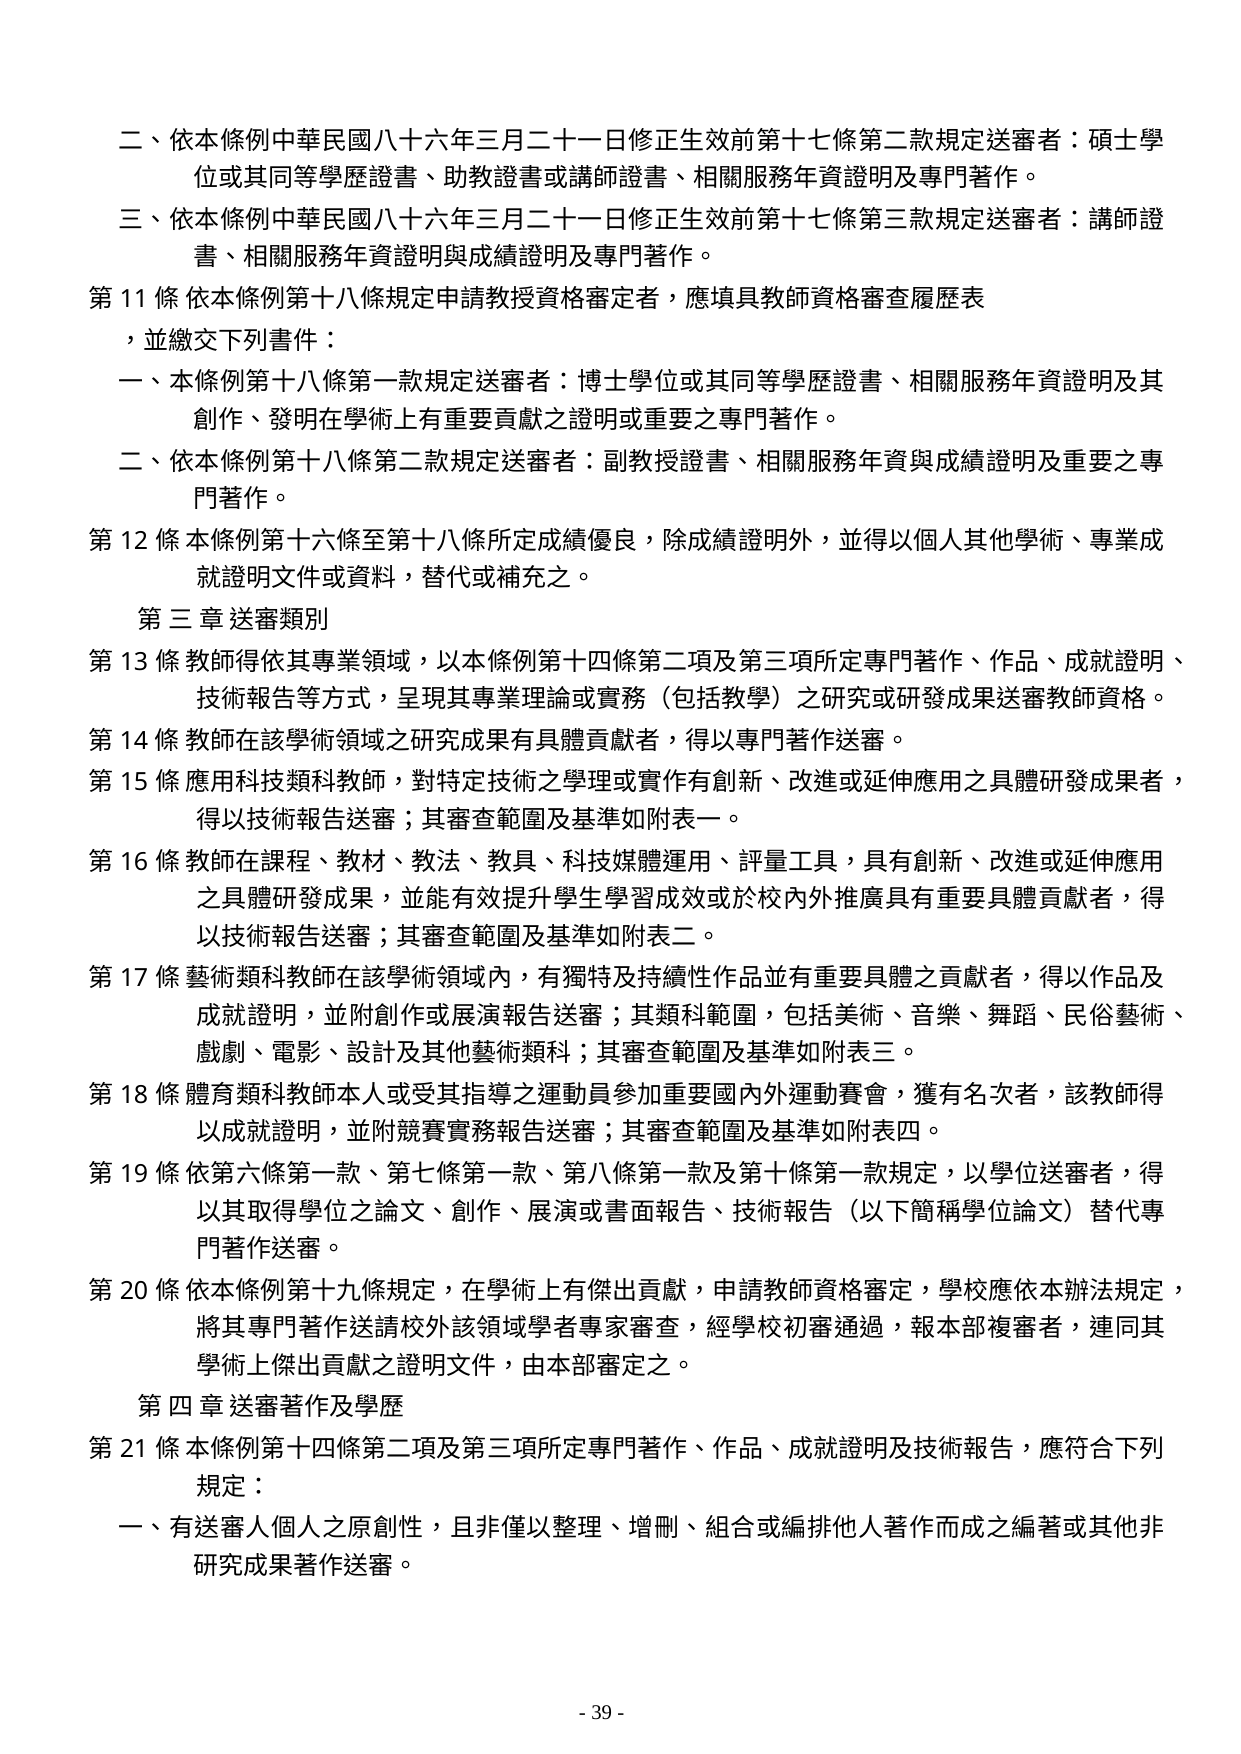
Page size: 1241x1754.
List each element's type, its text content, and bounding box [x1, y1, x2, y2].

subtitle 第 11 條 依本條例第十八條規定申請教授資格審定者，應填具教師資格審查履歷表 [89, 278, 1166, 315]
subtitle 第 12 條 本條例第十六條至第十八條所定成績優良，除成績證明外，並得以個人其他學術、專業成就證明文件或資料，替代或補充之。 [89, 519, 1166, 594]
subtitle ，並繳交下列書件： [118, 319, 1166, 357]
subtitle 第 17 條 藝術類科教師在該學術領域內，有獨特及持續性作品並有重要具體之貢獻者，得以作品及成就證明，並附創作或展演報告送審；其類科範圍，包括美術、音樂、舞蹈、民俗藝術、戲劇、電影、設計及其他藝術類科；其審查範圍及基準如附表三。 [89, 957, 1166, 1069]
subtitle 第 14 條 教師在該學術領域之研究成果有具體貢獻者，得以專門著作送審。 [89, 719, 1166, 757]
subtitle 二、依本條例第十八條第二款規定送審者：副教授證書、相關服務年資與成績證明及重要之專門著作。 [118, 440, 1166, 515]
subtitle 一、有送審人個人之原創性，且非僅以整理、增刪、組合或編排他人著作而成之編著或其他非研究成果著作送審。 [118, 1507, 1166, 1582]
subtitle 第 19 條 依第六條第一款、第七條第一款、第八條第一款及第十條第一款規定，以學位送審者，得以其取得學位之論文、創作、展演或書面報告、技術報告（以下簡稱學位論文）替代專門著作送審。 [89, 1153, 1166, 1265]
subtitle 二、依本條例中華民國八十六年三月二十一日修正生效前第十七條第二款規定送審者：碩士學位或其同等學歷證書、助教證書或講師證書、相關服務年資證明及專門著作。 [118, 119, 1166, 194]
subtitle 三、依本條例中華民國八十六年三月二十一日修正生效前第十七條第三款規定送審者：講師證書、相關服務年資證明與成績證明及專門著作。 [118, 199, 1166, 274]
subtitle 第 21 條 本條例第十四條第二項及第三項所定專門著作、作品、成就證明及技術報告，應符合下列規定： [89, 1428, 1166, 1503]
subtitle 第 16 條 教師在課程、教材、教法、教具、科技媒體運用、評量工具，具有創新、改進或延伸應用之具體研發成果，並能有效提升學生學習成效或於校內外推廣具有重要具體貢獻者，得以技術報告送審；其審查範圍及基準如附表二。 [89, 840, 1166, 953]
subtitle 第 13 條 教師得依其專業領域，以本條例第十四條第二項及第三項所定專門著作、作品、成就證明、技術報告等方式，呈現其專業理論或實務（包括教學）之研究或研發成果送審教師資格。 [89, 640, 1166, 715]
subtitle 第 三 章 送審類別 [118, 599, 1166, 636]
subtitle 第 20 條 依本條例第十九條規定，在學術上有傑出貢獻，申請教師資格審定，學校應依本辦法規定，將其專門著作送請校外該領域學者專家審查，經學校初審通過，報本部複審者，連同其學術上傑出貢獻之證明文件，由本部審定之。 [89, 1269, 1166, 1382]
subtitle 第 15 條 應用科技類科教師，對特定技術之學理或實作有創新、改進或延伸應用之具體研發成果者，得以技術報告送審；其審查範圍及基準如附表一。 [89, 761, 1166, 836]
subtitle 第 四 章 送審著作及學歷 [118, 1386, 1166, 1424]
subtitle 一、本條例第十八條第一款規定送審者：博士學位或其同等學歷證書、相關服務年資證明及其創作、發明在學術上有重要貢獻之證明或重要之專門著作。 [118, 361, 1166, 436]
subtitle 第 18 條 體育類科教師本人或受其指導之運動員參加重要國內外運動賽會，獲有名次者，該教師得以成就證明，並附競賽實務報告送審；其審查範圍及基準如附表四。 [89, 1074, 1166, 1149]
